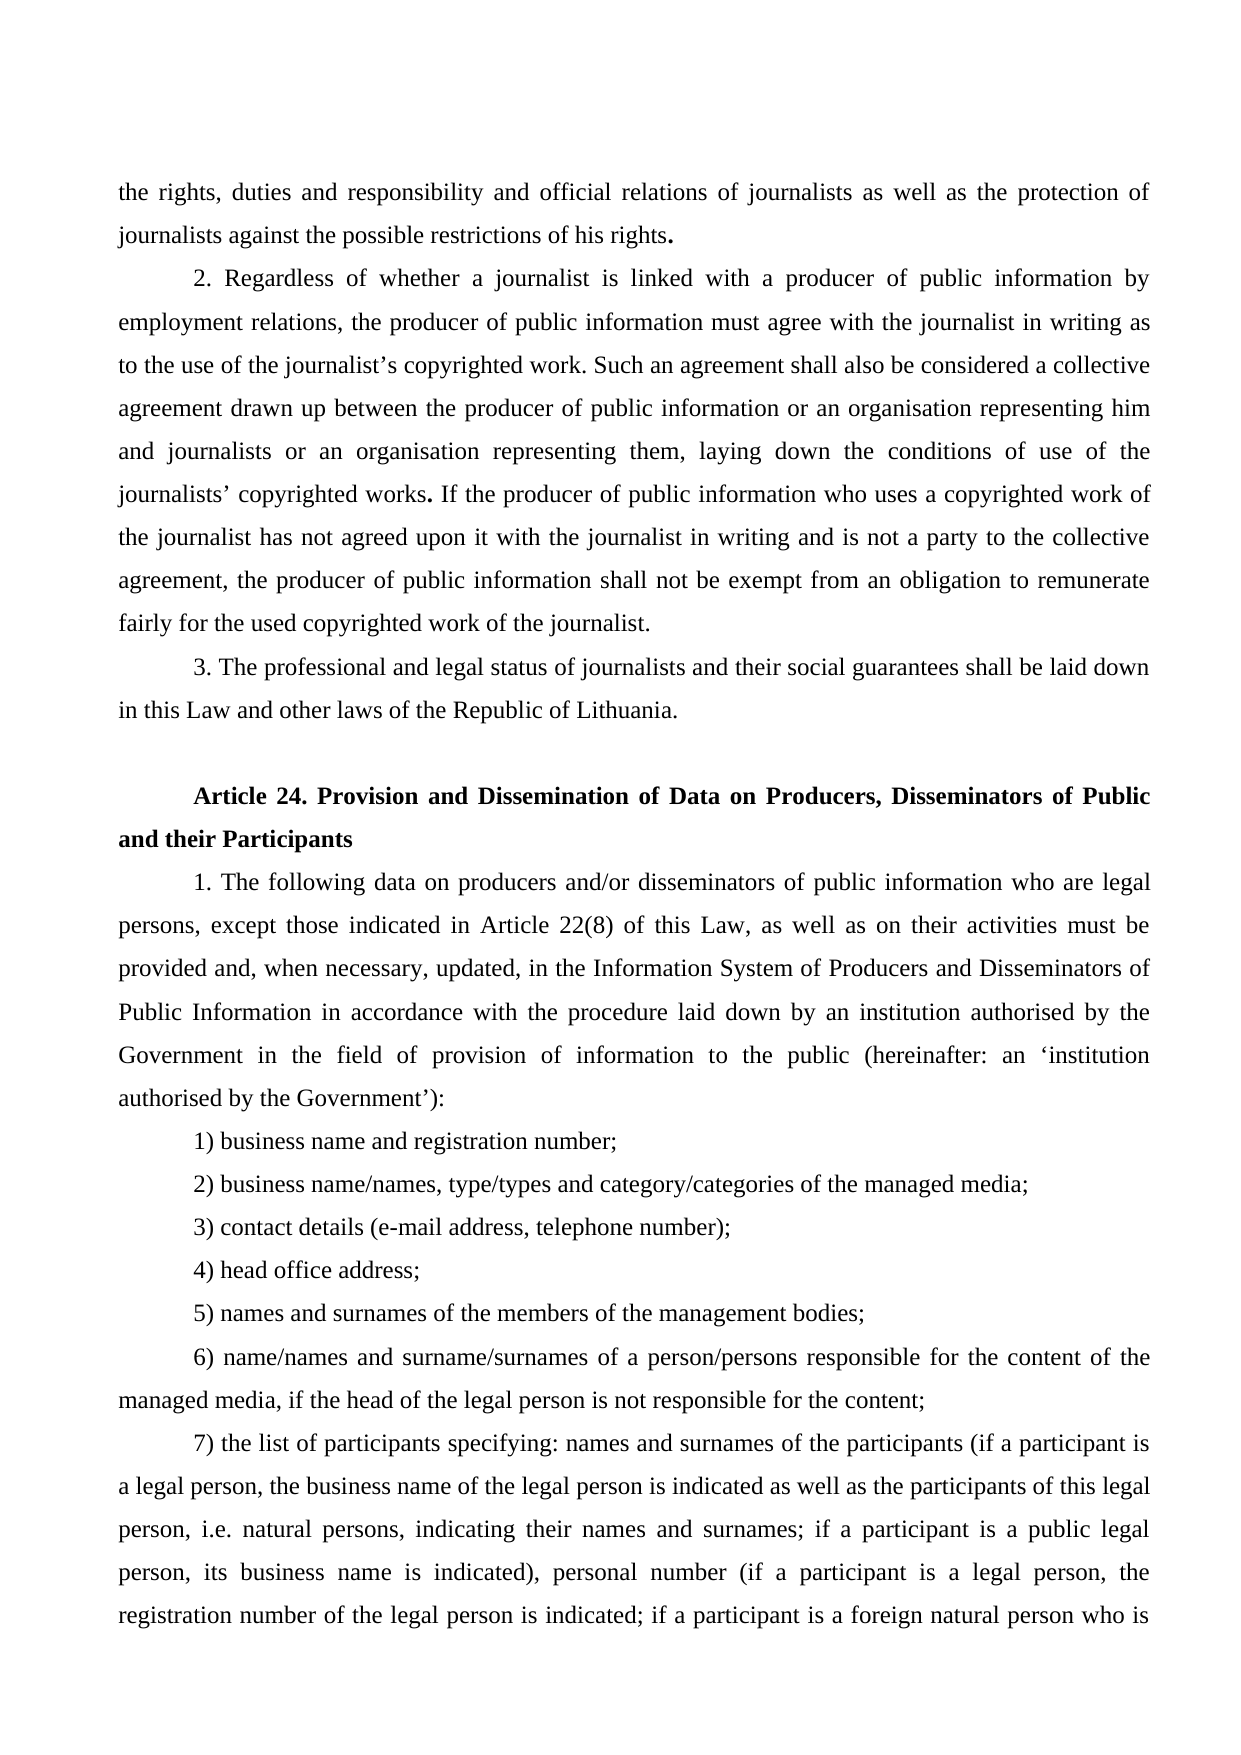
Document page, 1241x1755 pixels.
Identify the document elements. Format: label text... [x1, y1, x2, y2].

text 6) name/names and surname/surnames of a person/persons responsible for the content of the managed media, if the head of the legal person is not responsible for the content; [118, 1342, 1152, 1413]
text 4) head office address; [118, 1255, 1152, 1284]
text Article 24. Provision and Dissemination of Data on Producers, Disseminators of Public and their Participants [118, 781, 1152, 853]
text 2. Regardless of whether a journalist is linked with a producer of public information by employment relations, the producer of public information must agree with the journalist in writing as to the use of the journalist’s copyrighted work. Such an agreement shall also be considered a collective agreement drawn up between the producer of public information or an organisation representing him and journalists or an organisation representing them, laying down the conditions of use of the journalists’ copyrighted works. If the producer of public information who uses a copyrighted work of the journalist has not agreed upon it with the journalist in writing and is not a party to the collective agreement, the producer of public information shall not be exempt from an obligation to remunerate fairly for the used copyrighted work of the journalist. [118, 263, 1152, 637]
text 1) business name and registration number; [118, 1126, 1152, 1155]
text 1. The following data on producers and/or disseminators of public information who are legal persons, except those indicated in Article 22(8) of this Law, as well as on their activities must be provided and, when necessary, updated, in the Information System of Producers and Disseminators of Public Information in accordance with the procedure laid down by an institution authorised by the Government in the field of provision of information to the public (hereinafter: an ‘institution authorised by the Government’): [118, 867, 1152, 1112]
text 3. The professional and legal status of journalists and their social guarantees shall be laid down in this Law and other laws of the Republic of Lithuania. [118, 652, 1152, 723]
text 2) business name/names, type/types and category/categories of the managed media; [118, 1169, 1152, 1198]
text 3) contact details (e-mail address, telephone number); [118, 1212, 1152, 1241]
text 5) names and surnames of the members of the management bodies; [118, 1298, 1152, 1327]
text 7) the list of participants specifying: names and surnames of the participants (if a participant is a legal person, the business name of the legal person is indicated as well as the participants of this legal person, i.e. natural persons, indicating their names and surnames; if a participant is a public legal person, its business name is indicated), personal number (if a participant is a legal person, the registration number of the legal person is indicated; if a participant is a foreign natural person who is [118, 1428, 1152, 1629]
text the rights, duties and responsibility and official relations of journalists as well as the protection of journalists against the possible restrictions of his rights. [118, 177, 1152, 249]
